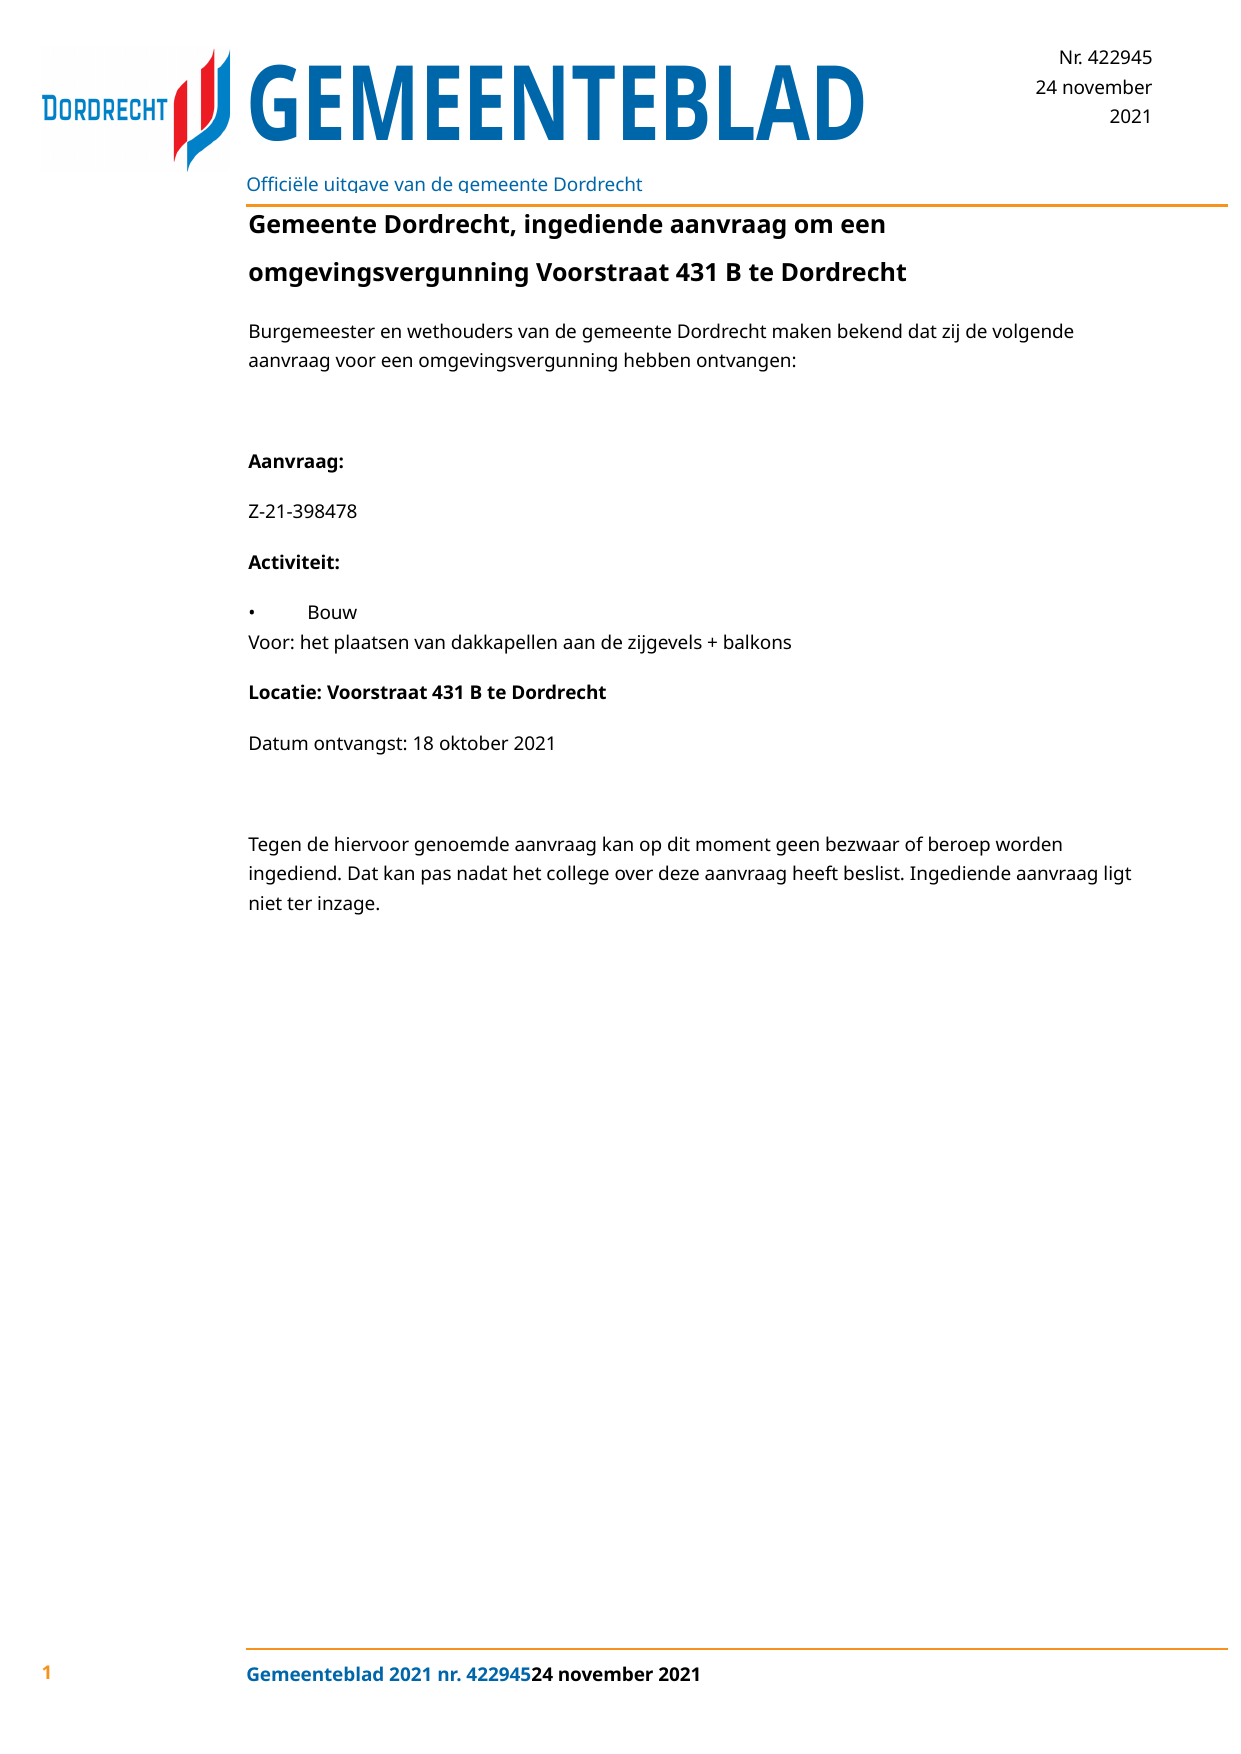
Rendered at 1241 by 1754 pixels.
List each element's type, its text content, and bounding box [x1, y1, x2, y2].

text Z-21-398478 [248, 499, 1152, 524]
text Gemeente Dordrecht, ingediende aanvraag om een omgevingsvergunning Voorstraat 431 B te Dordrecht [248, 207, 1152, 288]
text Aanvraag: [248, 448, 1152, 474]
text Activiteit: [248, 549, 1152, 575]
text Voor: het plaatsen van dakkapellen aan de zijgevels + balkons [248, 629, 1152, 655]
picture [41, 47, 231, 172]
text Locatie: Voorstraat 431 B te Dordrecht [248, 679, 1152, 705]
list Bouw [248, 599, 1152, 625]
text Tegen de hiervoor genoemde aanvraag kan op dit moment geen bezwaar of beroep worden ingediend. Dat kan pas nadat het college over deze aanvraag heeft beslist. Ingediende aanvraag ligt niet ter inzage. [248, 831, 1152, 916]
text Burgemeester en wethouders van de gemeente Dordrecht maken bekend dat zij de volgende aanvraag voor een omgevingsvergunning hebben ontvangen: [248, 318, 1152, 373]
text Datum ontvangst: 18 oktober 2021 [248, 730, 1152, 756]
